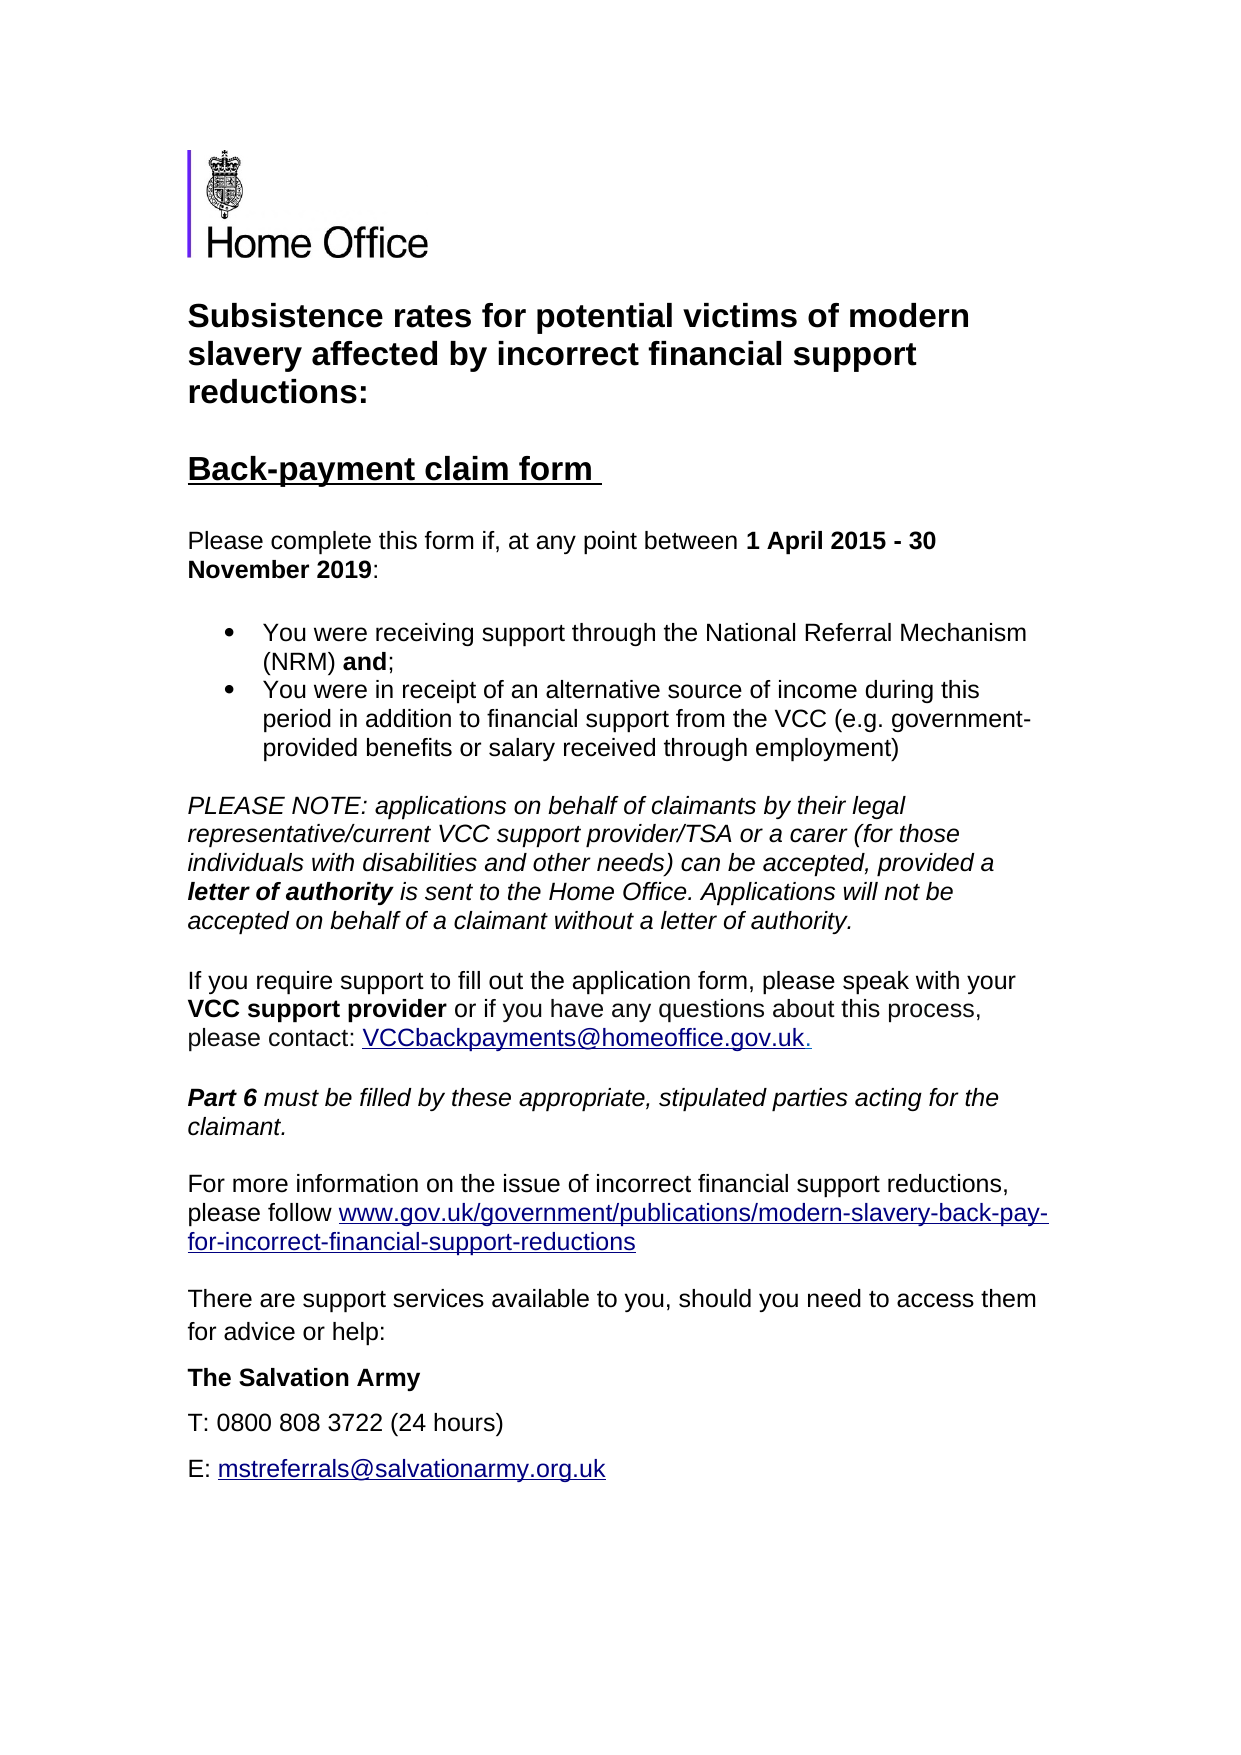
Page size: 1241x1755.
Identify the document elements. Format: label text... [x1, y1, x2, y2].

list For more information on the issue of incorrect financial support reductions, please follow www.gov.uk/government/publications/modern-slavery-back-pay-for-incorrect-financial-support-reductions [187, 1169, 1053, 1256]
text Subsistence rates for potential victims of modern slavery affected by incorrect financial support reductions: [187, 296, 1053, 411]
text E: mstreferrals@salvationarmy.org.uk [187, 1454, 1053, 1483]
list You were receiving support through the National Referral Mechanism (NRM) and; [225, 618, 1053, 676]
text There are support services available to you, should you need to access them for advice or help: [187, 1284, 1053, 1346]
text The Salvation Army [187, 1363, 1053, 1392]
text If you require support to fill out the application form, please speak with your VCC support provider or if you have any questions about this process, please contact: VCCbackpayments@homeoffice.gov.uk. [187, 966, 1053, 1052]
list PLEASE NOTE: applications on behalf of claimants by their legal representative/current VCC support provider/TSA or a carer (for those individuals with disabilities and other needs) can be accepted, provided a letter of authority is sent to the Home Office. Applications will not be accepted on behalf of a claimant without a letter of authority. [187, 791, 1053, 934]
text T: 0800 808 3722 (24 hours) [187, 1408, 1053, 1437]
list You were in receipt of an alternative source of income during this period in addition to financial support from the VCC (e.g. government-provided benefits or salary received through employment) [225, 676, 1053, 762]
text Back-payment claim form [187, 449, 1053, 488]
list Part 6 must be filled by these appropriate, stipulated parties acting for the claimant. [187, 1083, 1053, 1141]
text Please complete this form if, at any point between 1 April 2015 - 30 November 2019: [187, 526, 1053, 584]
